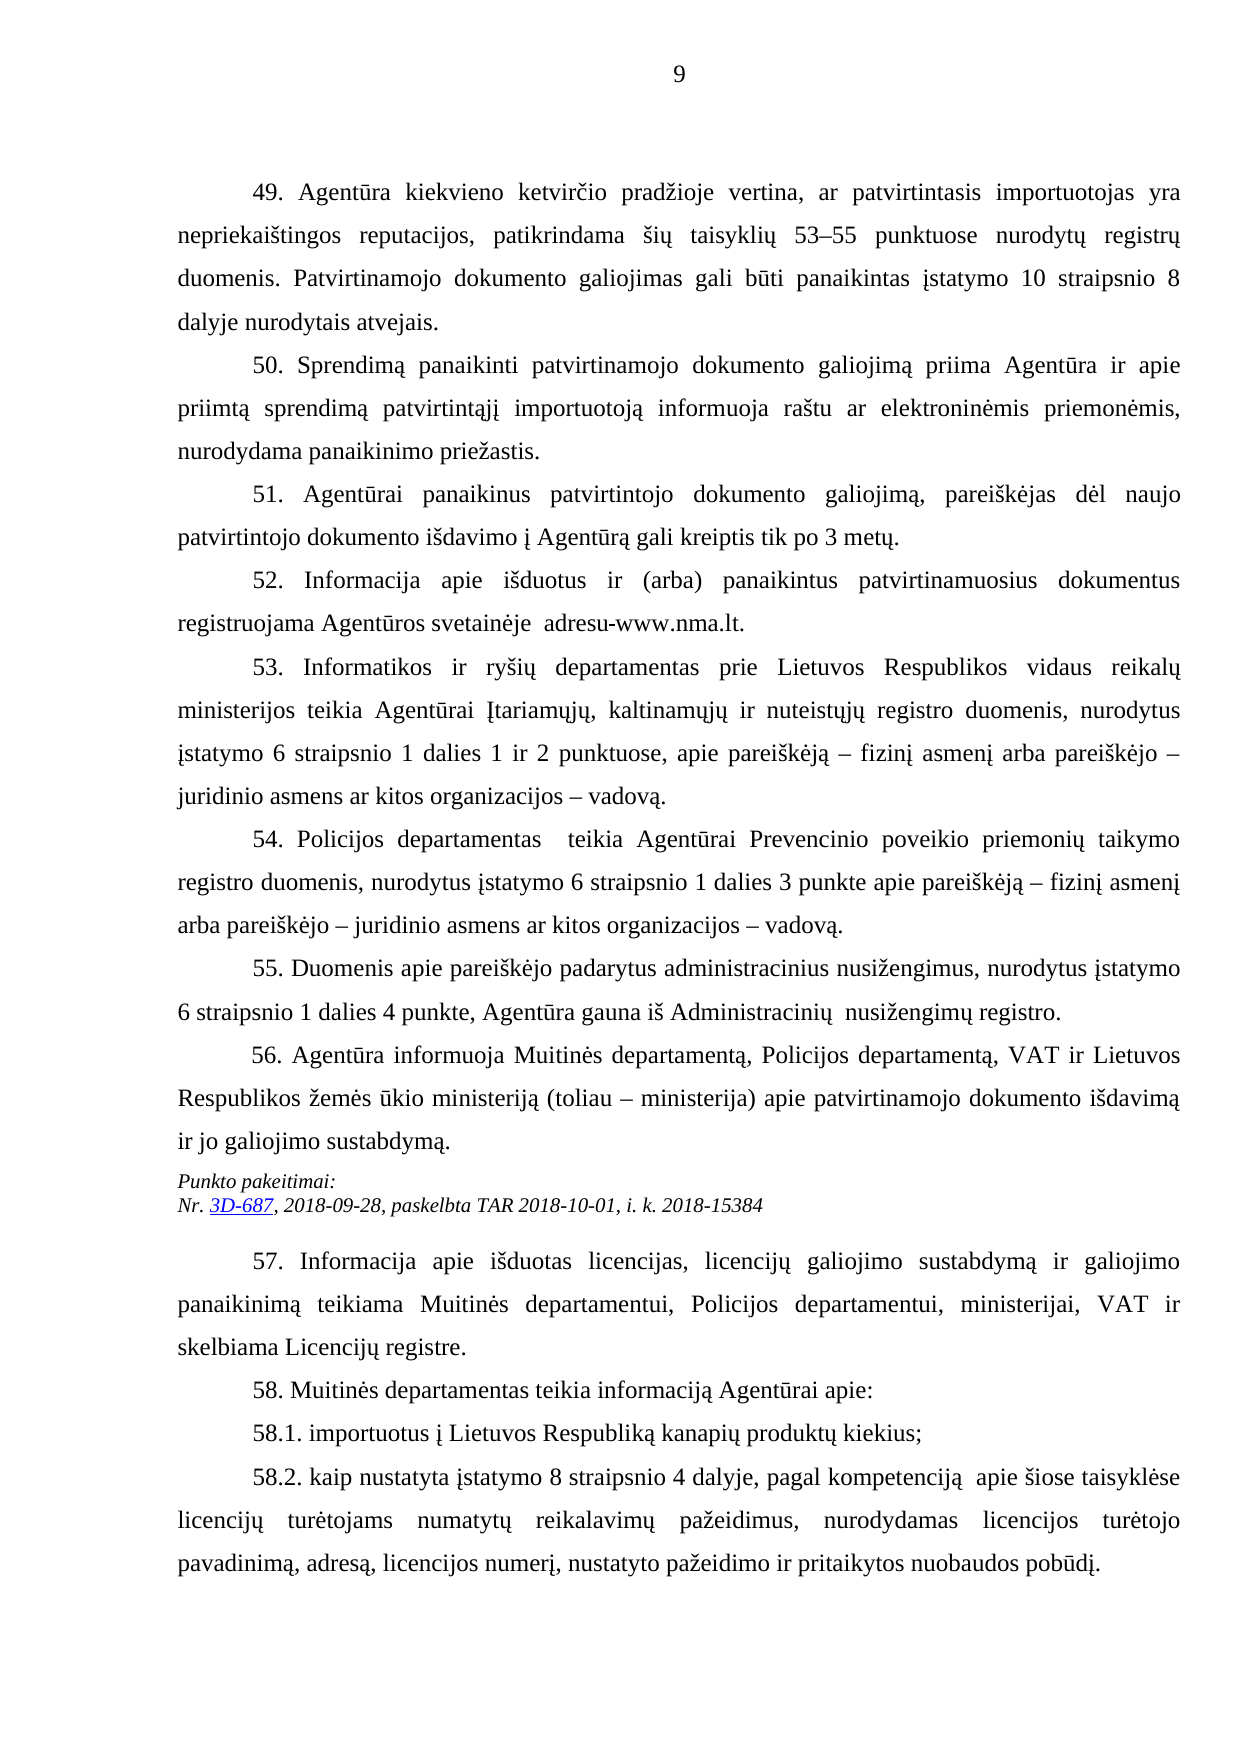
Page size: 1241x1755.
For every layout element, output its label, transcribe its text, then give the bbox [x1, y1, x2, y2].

text 58.1. importuotus į Lietuvos Respubliką kanapių produktų kiekius; [177, 1418, 1181, 1447]
text 55. Duomenis apie pareiškėjo padarytus administracinius nusižengimus, nurodytus įstatymo 6 straipsnio 1 dalies 4 punkte, Agentūra gauna iš Administracinių nusižengimų registro. [177, 953, 1181, 1025]
text 50. Sprendimą panaikinti patvirtinamojo dokumento galiojimą priima Agentūra ir apie priimtą sprendimą patvirtintąjį importuotoją informuoja raštu ar elektroninėmis priemonėmis, nurodydama panaikinimo priežastis. [177, 350, 1181, 465]
text 58. Muitinės departamentas teikia informaciją Agentūrai apie: [177, 1375, 1181, 1404]
text Punkto pakeitimai: [177, 1169, 1181, 1193]
text 52. Informacija apie išduotus ir (arba) panaikintus patvirtinamuosius dokumentus registruojama Agentūros svetainėje adresu www.nma.lt. [177, 565, 1181, 637]
text Nr. 3D-687, 2018-09-28, paskelbta TAR 2018-10-01, i. k. 2018-15384 [177, 1193, 1181, 1217]
text 56. Agentūra informuoja Muitinės departamentą, Policijos departamentą, VAT ir Lietuvos Respublikos žemės ūkio ministeriją (toliau – ministerija) apie patvirtinamojo dokumento išdavimą ir jo galiojimo sustabdymą. [177, 1040, 1181, 1155]
text 54. Policijos departamentas teikia Agentūrai Prevencinio poveikio priemonių taikymo registro duomenis, nurodytus įstatymo 6 straipsnio 1 dalies 3 punkte apie pareiškėją – fizinį asmenį arba pareiškėjo – juridinio asmens ar kitos organizacijos – vadovą. [177, 824, 1181, 939]
text 53. Informatikos ir ryšių departamentas prie Lietuvos Respublikos vidaus reikalų ministerijos teikia Agentūrai Įtariamųjų, kaltinamųjų ir nuteistųjų registro duomenis, nurodytus įstatymo 6 straipsnio 1 dalies 1 ir 2 punktuose, apie pareiškėją – fizinį asmenį arba pareiškėjo – juridinio asmens ar kitos organizacijos – vadovą. [177, 652, 1181, 810]
text 58.2. kaip nustatyta įstatymo 8 straipsnio 4 dalyje, pagal kompetenciją apie šiose taisyklėse licencijų turėtojams numatytų reikalavimų pažeidimus, nurodydamas licencijos turėtojo pavadinimą, adresą, licencijos numerį, nustatyto pažeidimo ir pritaikytos nuobaudos pobūdį. [177, 1462, 1181, 1577]
text 49. Agentūra kiekvieno ketvirčio pradžioje vertina, ar patvirtintasis importuotojas yra nepriekaištingos reputacijos, patikrindama šių taisyklių 53–55 punktuose nurodytų registrų duomenis. Patvirtinamojo dokumento galiojimas gali būti panaikintas įstatymo 10 straipsnio 8 dalyje nurodytais atvejais. [177, 177, 1181, 335]
text 57. Informacija apie išduotas licencijas, licencijų galiojimo sustabdymą ir galiojimo panaikinimą teikiama Muitinės departamentui, Policijos departamentui, ministerijai, VAT ir skelbiama Licencijų registre. [177, 1246, 1181, 1361]
text 51. Agentūrai panaikinus patvirtintojo dokumento galiojimą, pareiškėjas dėl naujo patvirtintojo dokumento išdavimo į Agentūrą gali kreiptis tik po 3 metų. [177, 479, 1181, 551]
